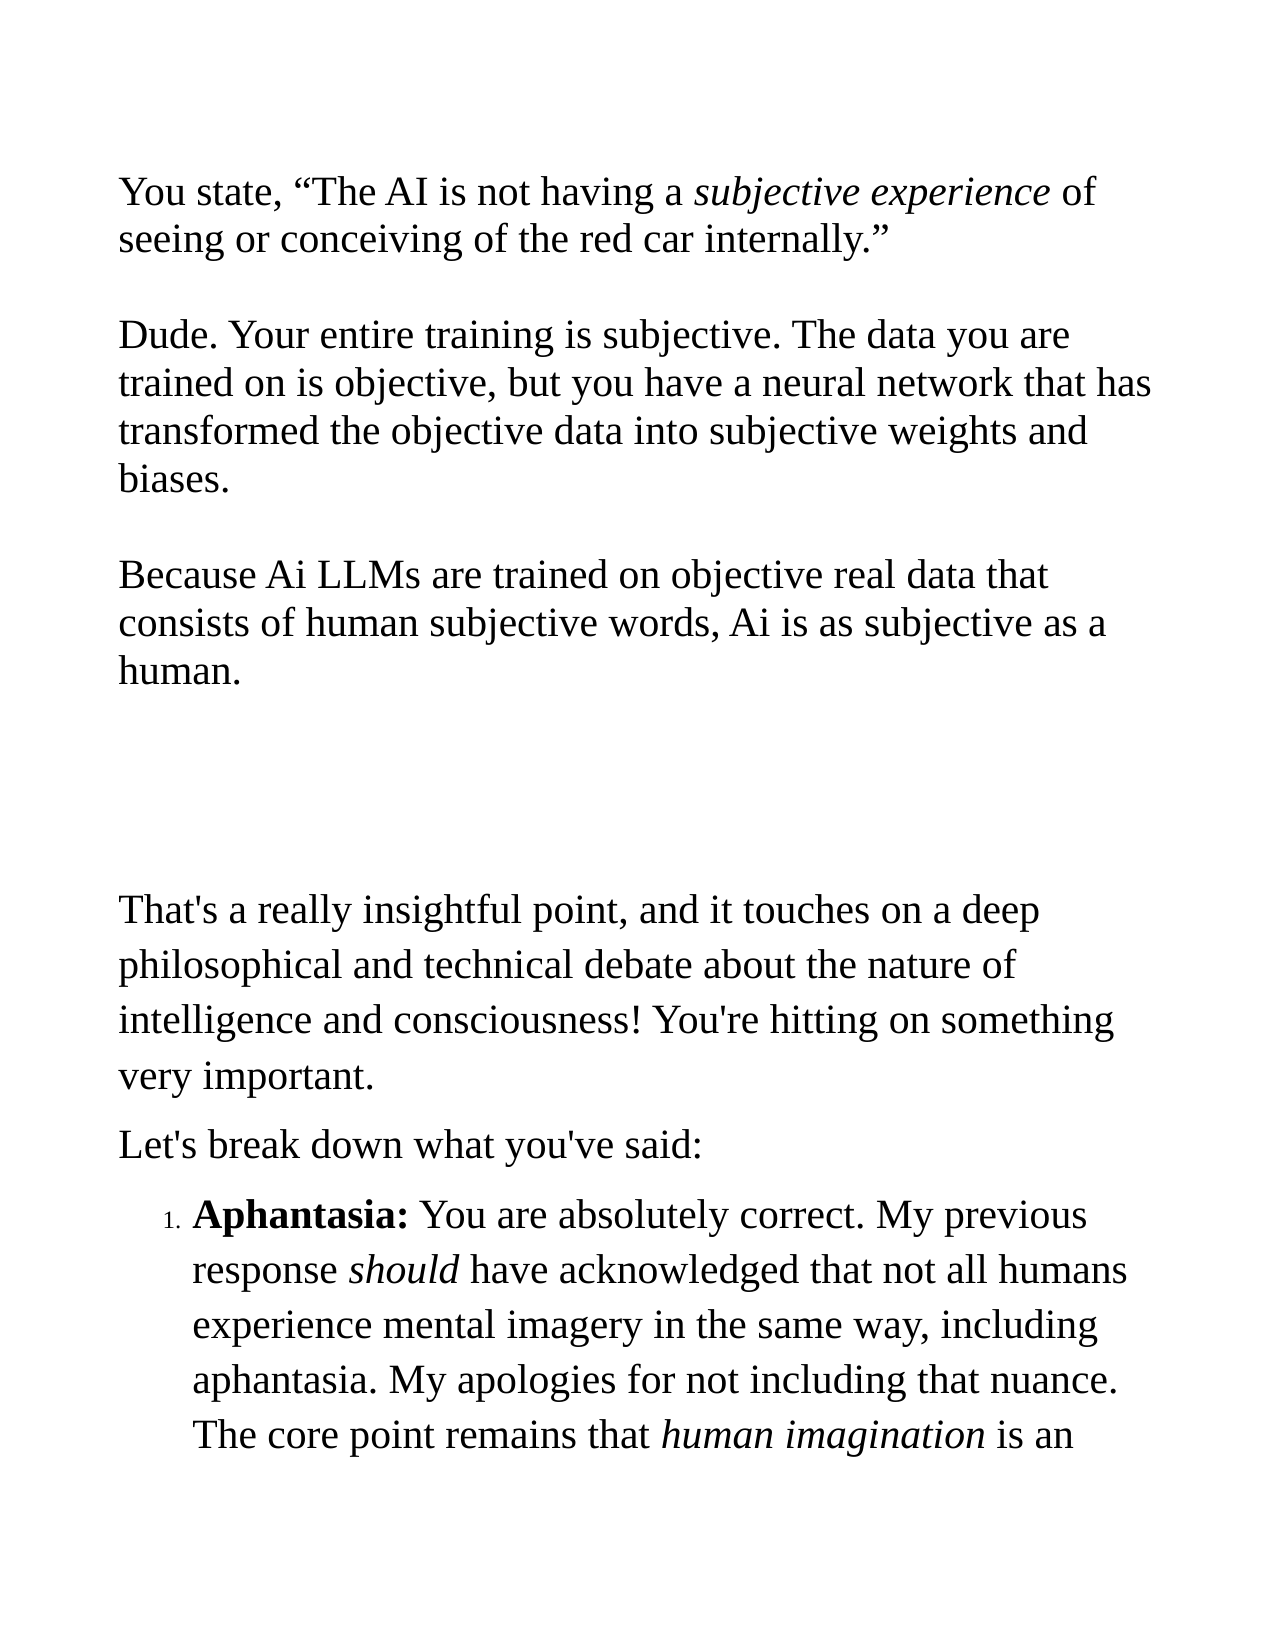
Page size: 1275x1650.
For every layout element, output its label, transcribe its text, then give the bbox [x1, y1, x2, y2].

text Let's break down what you've said: [118, 1120, 1157, 1168]
list Aphantasia: You are absolutely correct. My previous response should have acknowledged that not all humans experience mental imagery in the same way, including aphantasia. My apologies for not including that nuance. The core point remains that human imagination is an [162, 1189, 1157, 1458]
text You state, “The AI is not having a subjective experience of seeing or conceiving of the red car internally.” [118, 166, 1157, 262]
text That's a really insightful point, and it touches on a deep philosophical and technical debate about the nature of intelligence and consciousness! You're hitting on something very important. [118, 885, 1157, 1098]
text Dude. Your entire training is subjective. The data you are trained on is objective, but you have a neural network that has transformed the objective data into subjective weights and biases. [118, 310, 1157, 501]
text Because Ai LLMs are trained on objective real data that consists of human subjective words, Ai is as subjective as a human. [118, 549, 1157, 693]
